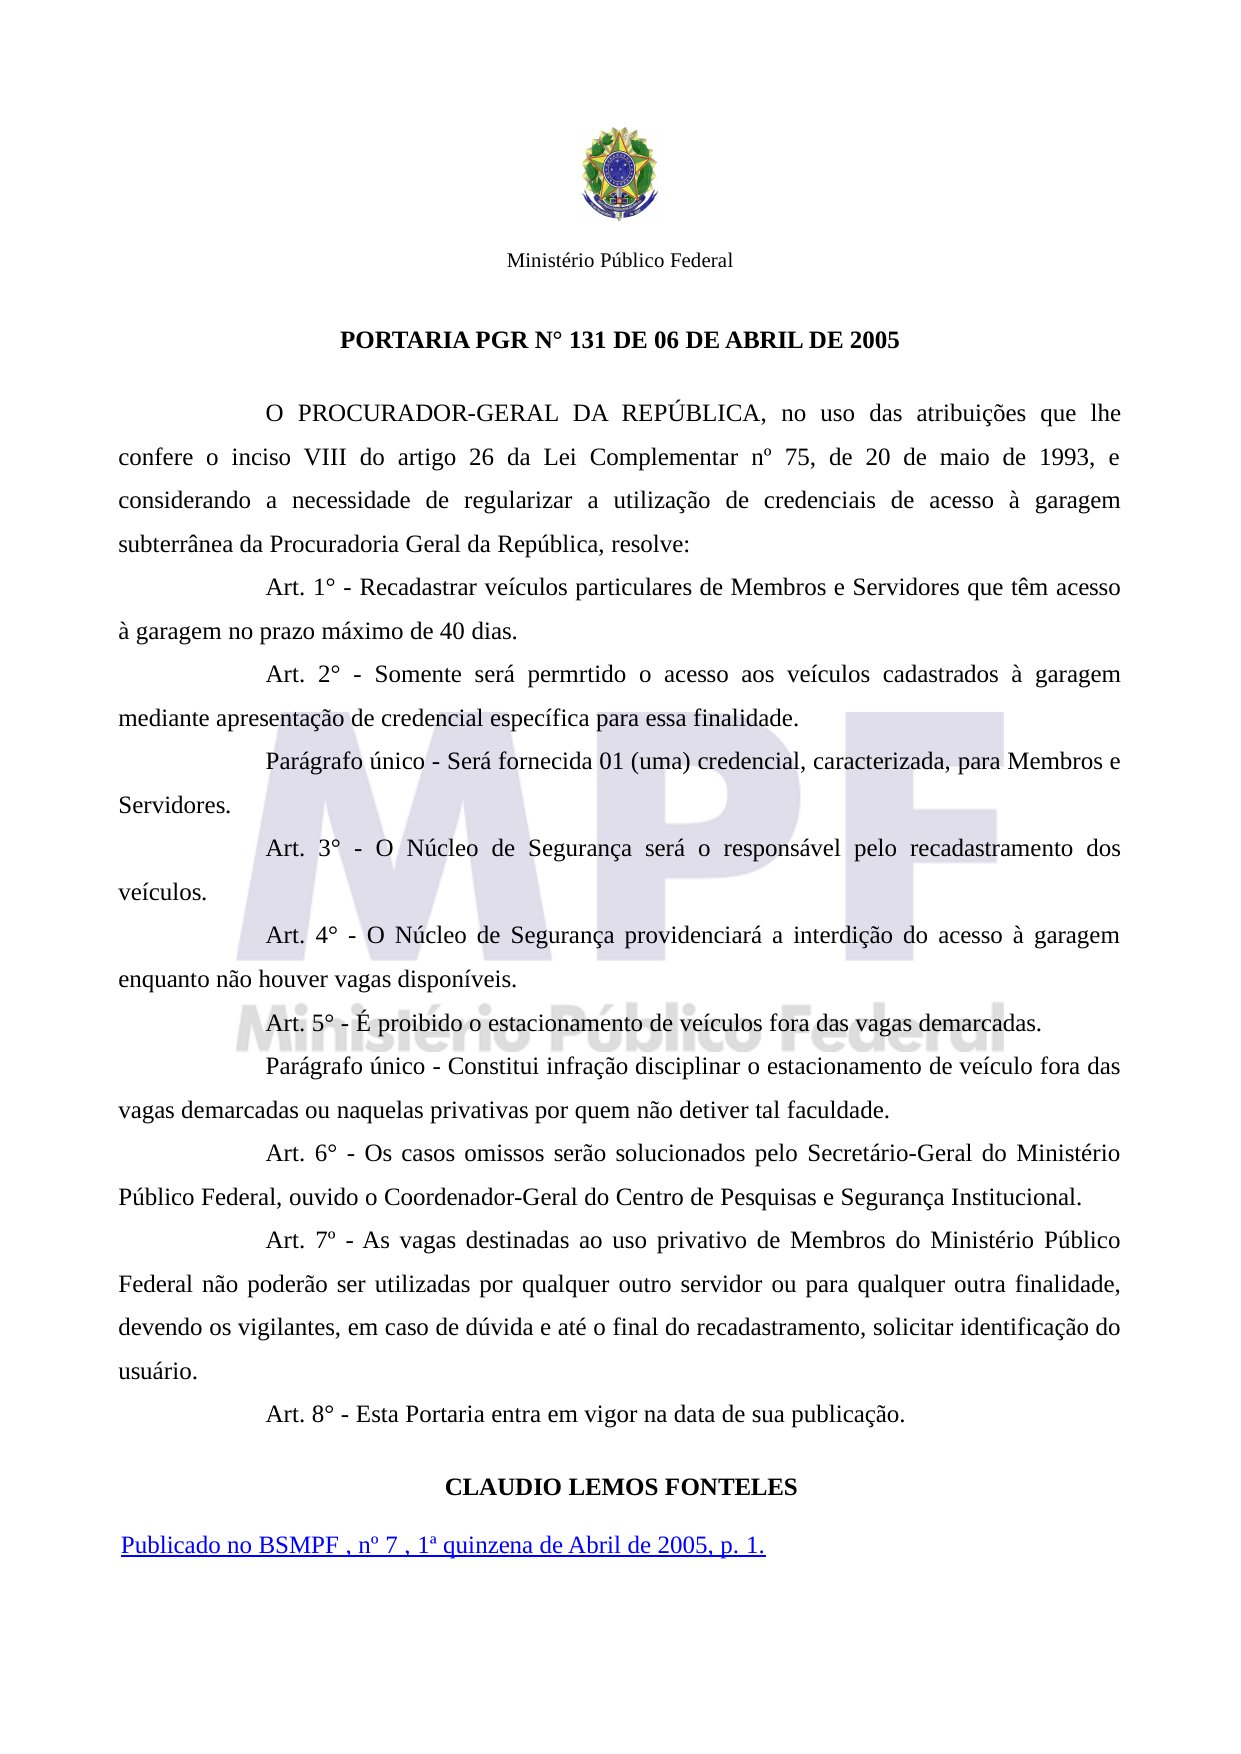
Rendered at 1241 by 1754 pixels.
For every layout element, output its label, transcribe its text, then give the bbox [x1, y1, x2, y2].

text Publicado no BSMPF , nº 7 , 1ª quinzena de Abril de 2005, p. 1. [121, 1530, 1122, 1559]
text Art. 7º - As vagas destinadas ao uso privativo de Membros do Ministério Público Federal não poderão ser utilizadas por qualquer outro servidor ou para qualquer outra finalidade, devendo os vigilantes, em caso de dúvida e até o final do recadastramento, solicitar identificação do usuário. [118, 1225, 1122, 1385]
text Art. 8° - Esta Portaria entra em vigor na data de sua publicação. [118, 1399, 1122, 1428]
text CLAUDIO LEMOS FONTELES [121, 1472, 1122, 1501]
text O PROCURADOR-GERAL DA REPÚBLICA, no uso das atribuições que lhe confere o inciso VIII do artigo 26 da Lei Complementar nº 75, de 20 de maio de 1993, e considerando a necessidade de regularizar a utilização de credenciais de acesso à garagem subterrânea da Procuradoria Geral da República, resolve: [118, 398, 1122, 558]
text Parágrafo único - Constitui infração disciplinar o estacionamento de veículo fora das vagas demarcadas ou naquelas privativas por quem não detiver tal faculdade. [118, 1051, 1122, 1124]
picture [236, 819, 1004, 833]
picture [236, 732, 1004, 746]
text Art. 3° - O Núcleo de Segurança será o responsável pelo recadastramento dos veículos. [118, 833, 1122, 906]
picture [236, 1037, 1004, 1051]
text Parágrafo único - Será fornecida 01 (uma) credencial, caracterizada, para Membros e Servidores. [118, 746, 1122, 819]
text Art. 6° - Os casos omissos serão solucionados pelo Secretário-Geral do Ministério Público Federal, ouvido o Coordenador-Geral do Centro de Pesquisas e Segurança Institucional. [118, 1138, 1122, 1211]
text Art. 5° - É proibido o estacionamento de veículos fora das vagas demarcadas. [118, 1007, 1122, 1037]
picture [236, 993, 1004, 1007]
picture [236, 906, 1004, 920]
text PORTARIA PGR N° 131 DE 06 DE ABRIL DE 2005 [118, 325, 1122, 354]
text Art. 4° - O Núcleo de Segurança providenciará a interdição do acesso à garagem enquanto não houver vagas disponíveis. [118, 920, 1122, 993]
text Art. 1° - Recadastrar veículos particulares de Membros e Servidores que têm acesso à garagem no prazo máximo de 40 dias. [118, 572, 1122, 645]
text Art. 2° - Somente será permrtido o acesso aos veículos cadastrados à garagem mediante apresentação de credencial específica para essa finalidade. [118, 659, 1122, 732]
